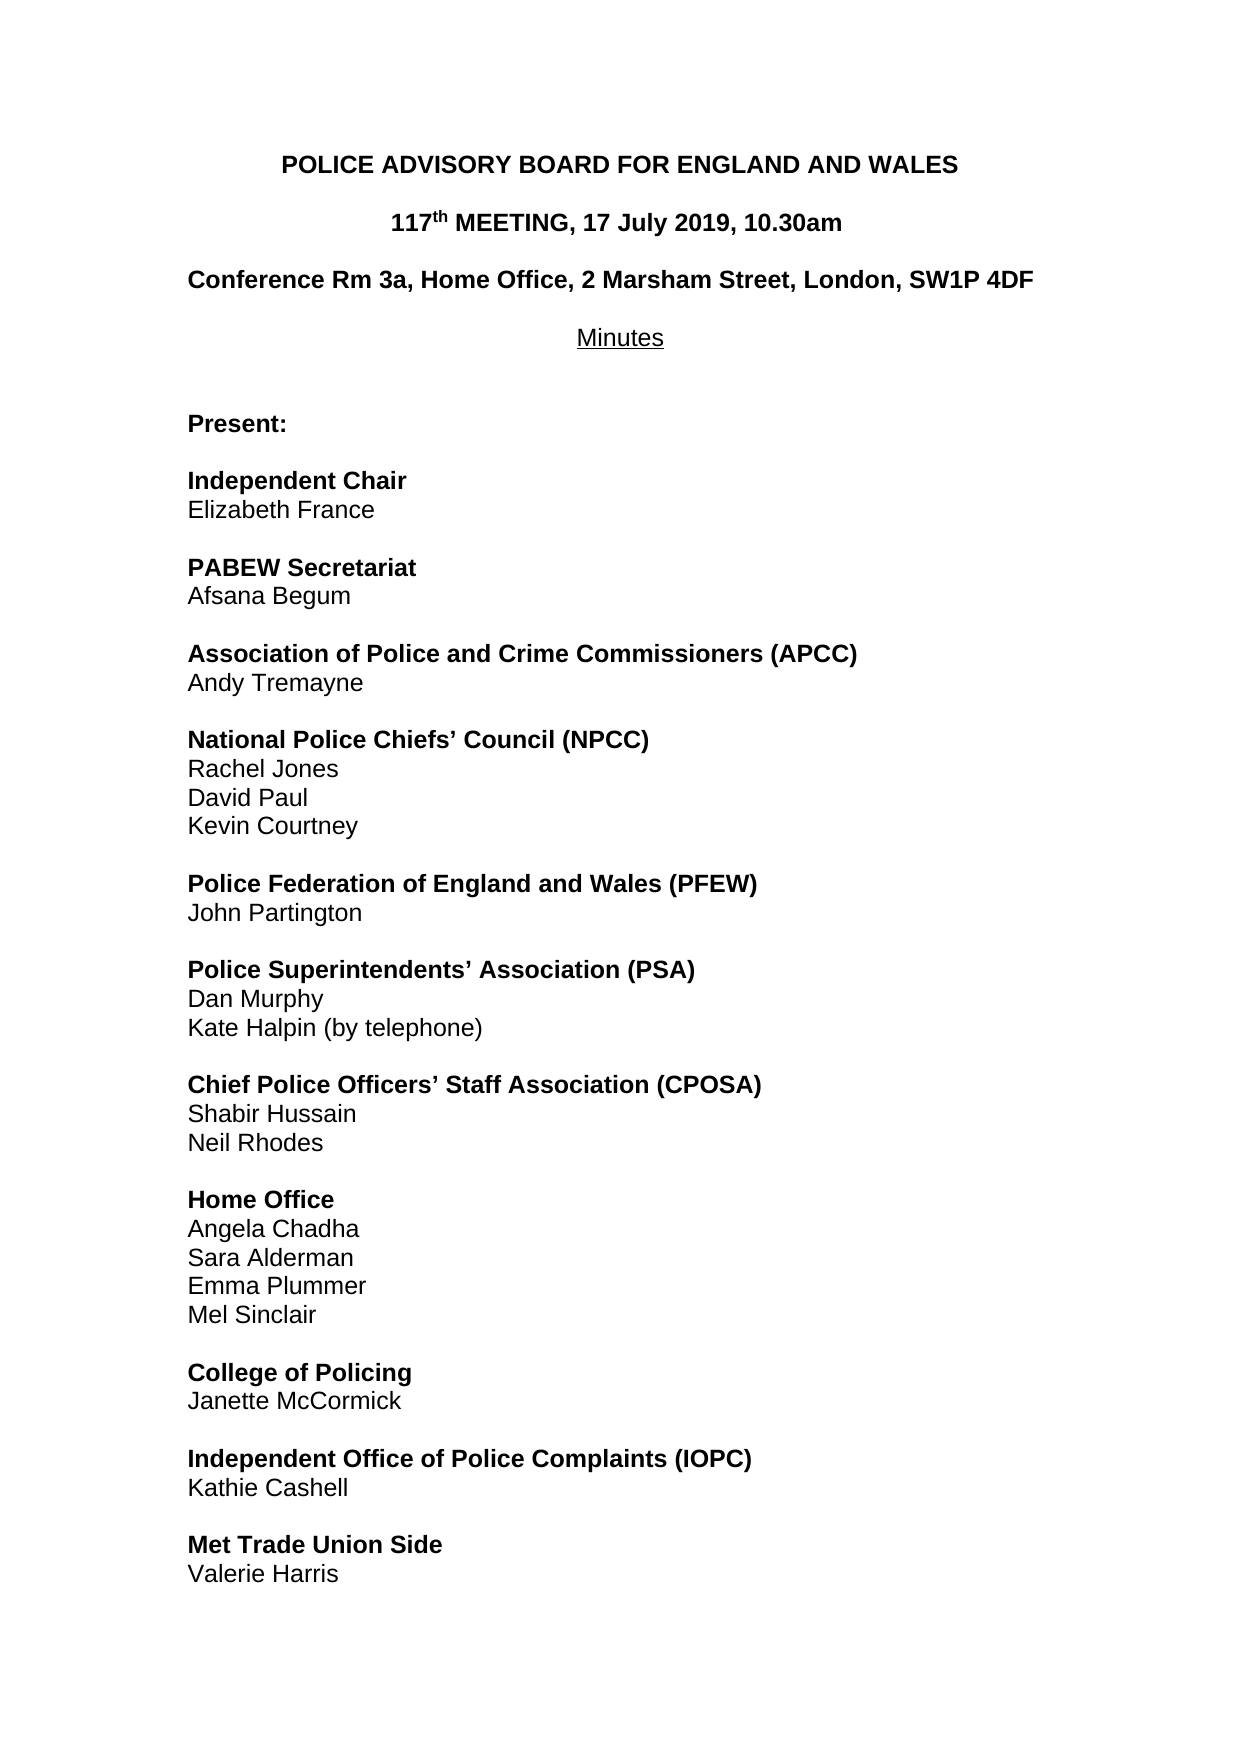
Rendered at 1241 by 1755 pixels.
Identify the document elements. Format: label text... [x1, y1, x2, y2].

text Independent Chair [187, 466, 1053, 495]
text Kate Halpin (by telephone) [187, 1012, 1053, 1041]
text Met Trade Union Side [187, 1530, 1053, 1559]
text Chief Police Officers’ Staff Association (CPOSA) [187, 1070, 1053, 1099]
text Andy Tremayne [187, 667, 1053, 696]
text College of Policing [187, 1357, 1053, 1386]
text Rachel Jones [187, 754, 1053, 782]
text Afsana Begum [187, 581, 1053, 610]
text Sara Alderman [187, 1242, 1053, 1271]
text Mel Sinclair [187, 1300, 1053, 1329]
text Dan Murphy [187, 984, 1053, 1012]
text Conference Rm 3a, Home Office, 2 Marsham Street, London, SW1P 4DF [187, 265, 1053, 294]
text Elizabeth France [187, 495, 1053, 524]
text David Paul [187, 782, 1053, 811]
text Janette McCormick [187, 1386, 1053, 1415]
text Neil Rhodes [187, 1127, 1053, 1156]
text Police Federation of England and Wales (PFEW) [187, 869, 1053, 897]
text POLICE ADVISORY BOARD FOR ENGLAND AND WALES [187, 150, 1053, 179]
text Home Office [187, 1185, 1053, 1214]
text Angela Chadha [187, 1214, 1053, 1242]
text Independent Office of Police Complaints (IOPC) [187, 1444, 1053, 1472]
text Kathie Cashell [187, 1472, 1053, 1501]
text John Partington [187, 897, 1053, 926]
text Emma Plummer [187, 1271, 1053, 1300]
text Police Superintendents’ Association (PSA) [187, 955, 1053, 984]
text PABEW Secretariat [187, 552, 1053, 581]
text Shabir Hussain [187, 1099, 1053, 1127]
text Kevin Courtney [187, 811, 1053, 840]
text Association of Police and Crime Commissioners (APCC) [187, 639, 1053, 667]
text Present: [187, 409, 1053, 437]
text National Police Chiefs’ Council (NPCC) [187, 725, 1053, 754]
text Valerie Harris [187, 1559, 1053, 1587]
text Minutes [187, 322, 1053, 351]
text 117th MEETING, 17 July 2019, 10.30am [187, 207, 1053, 236]
